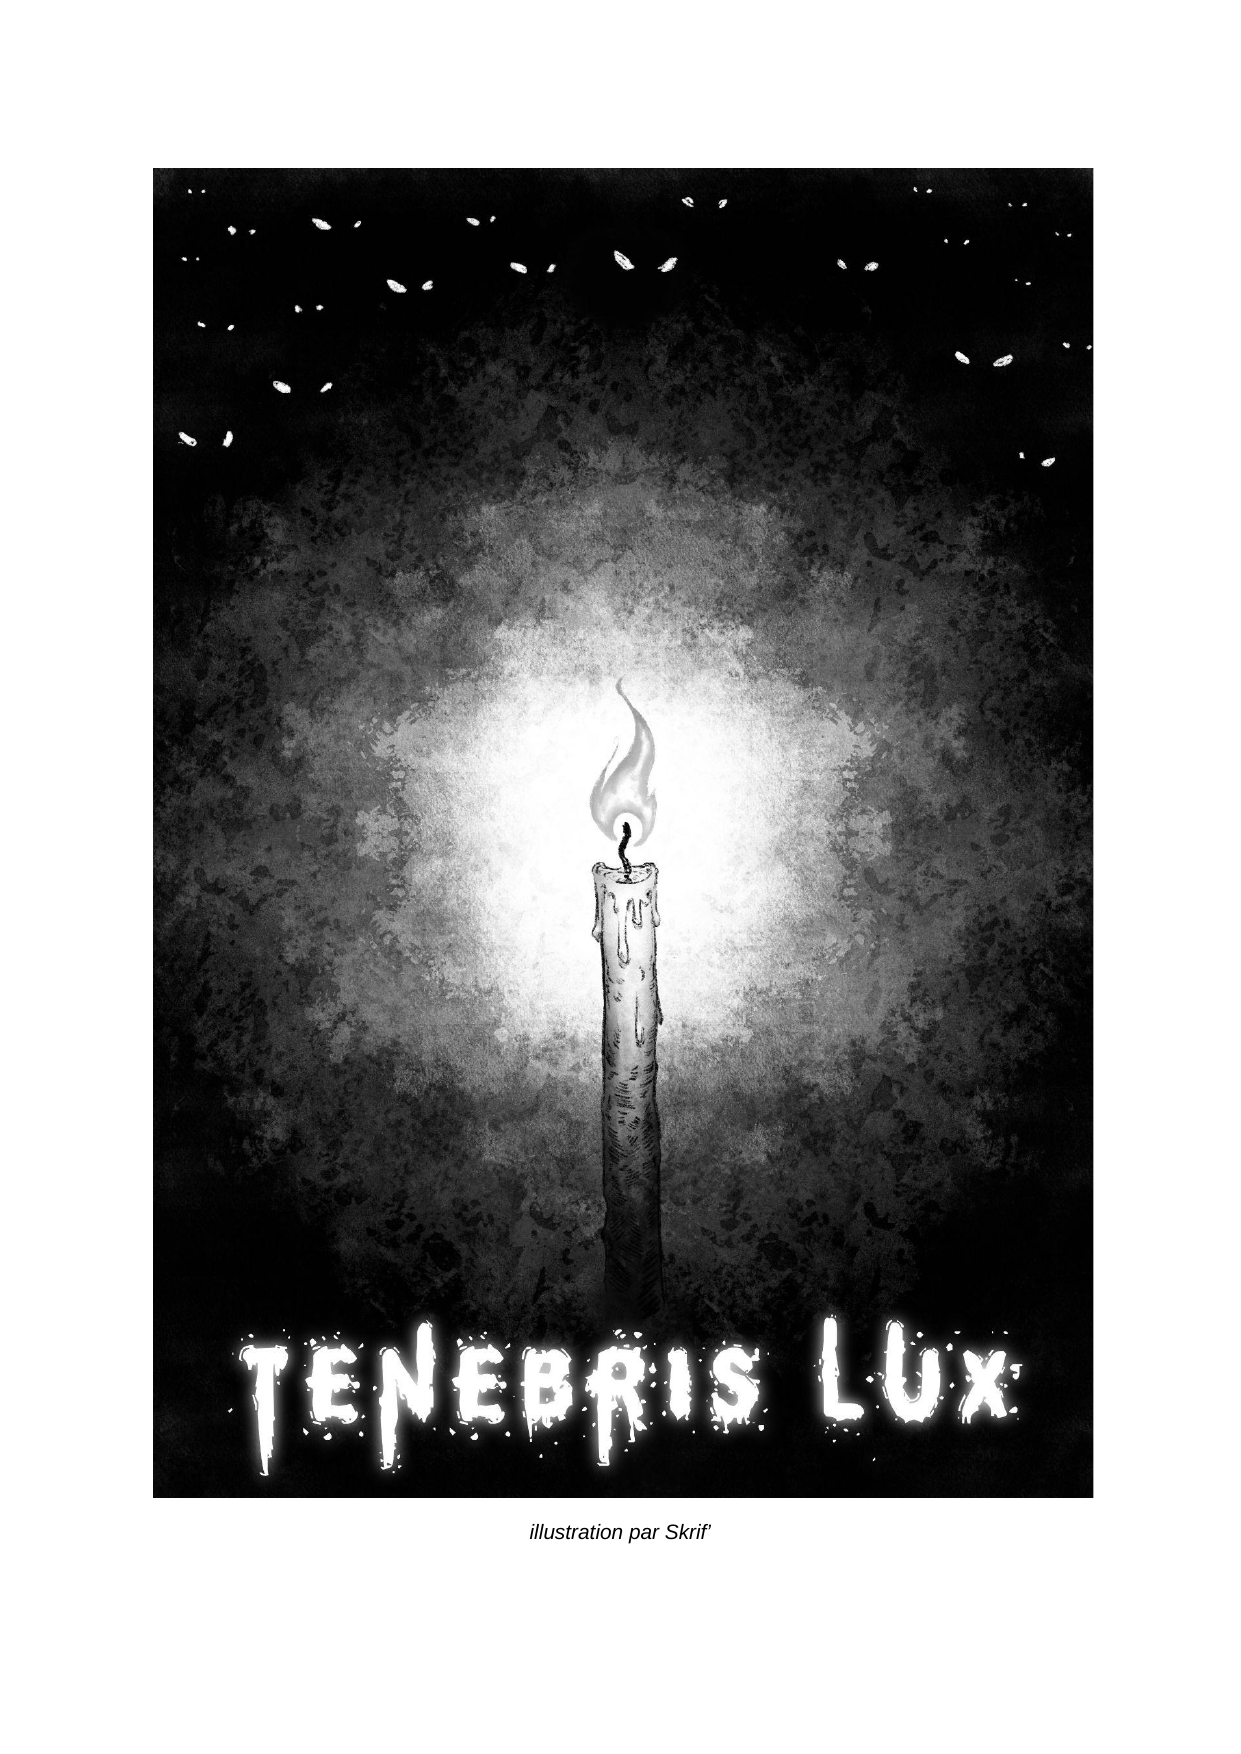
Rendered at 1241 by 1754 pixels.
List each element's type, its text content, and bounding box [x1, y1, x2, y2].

picture [153, 168, 1094, 1498]
text illustration par Skrif’ [150, 150, 1090, 1544]
